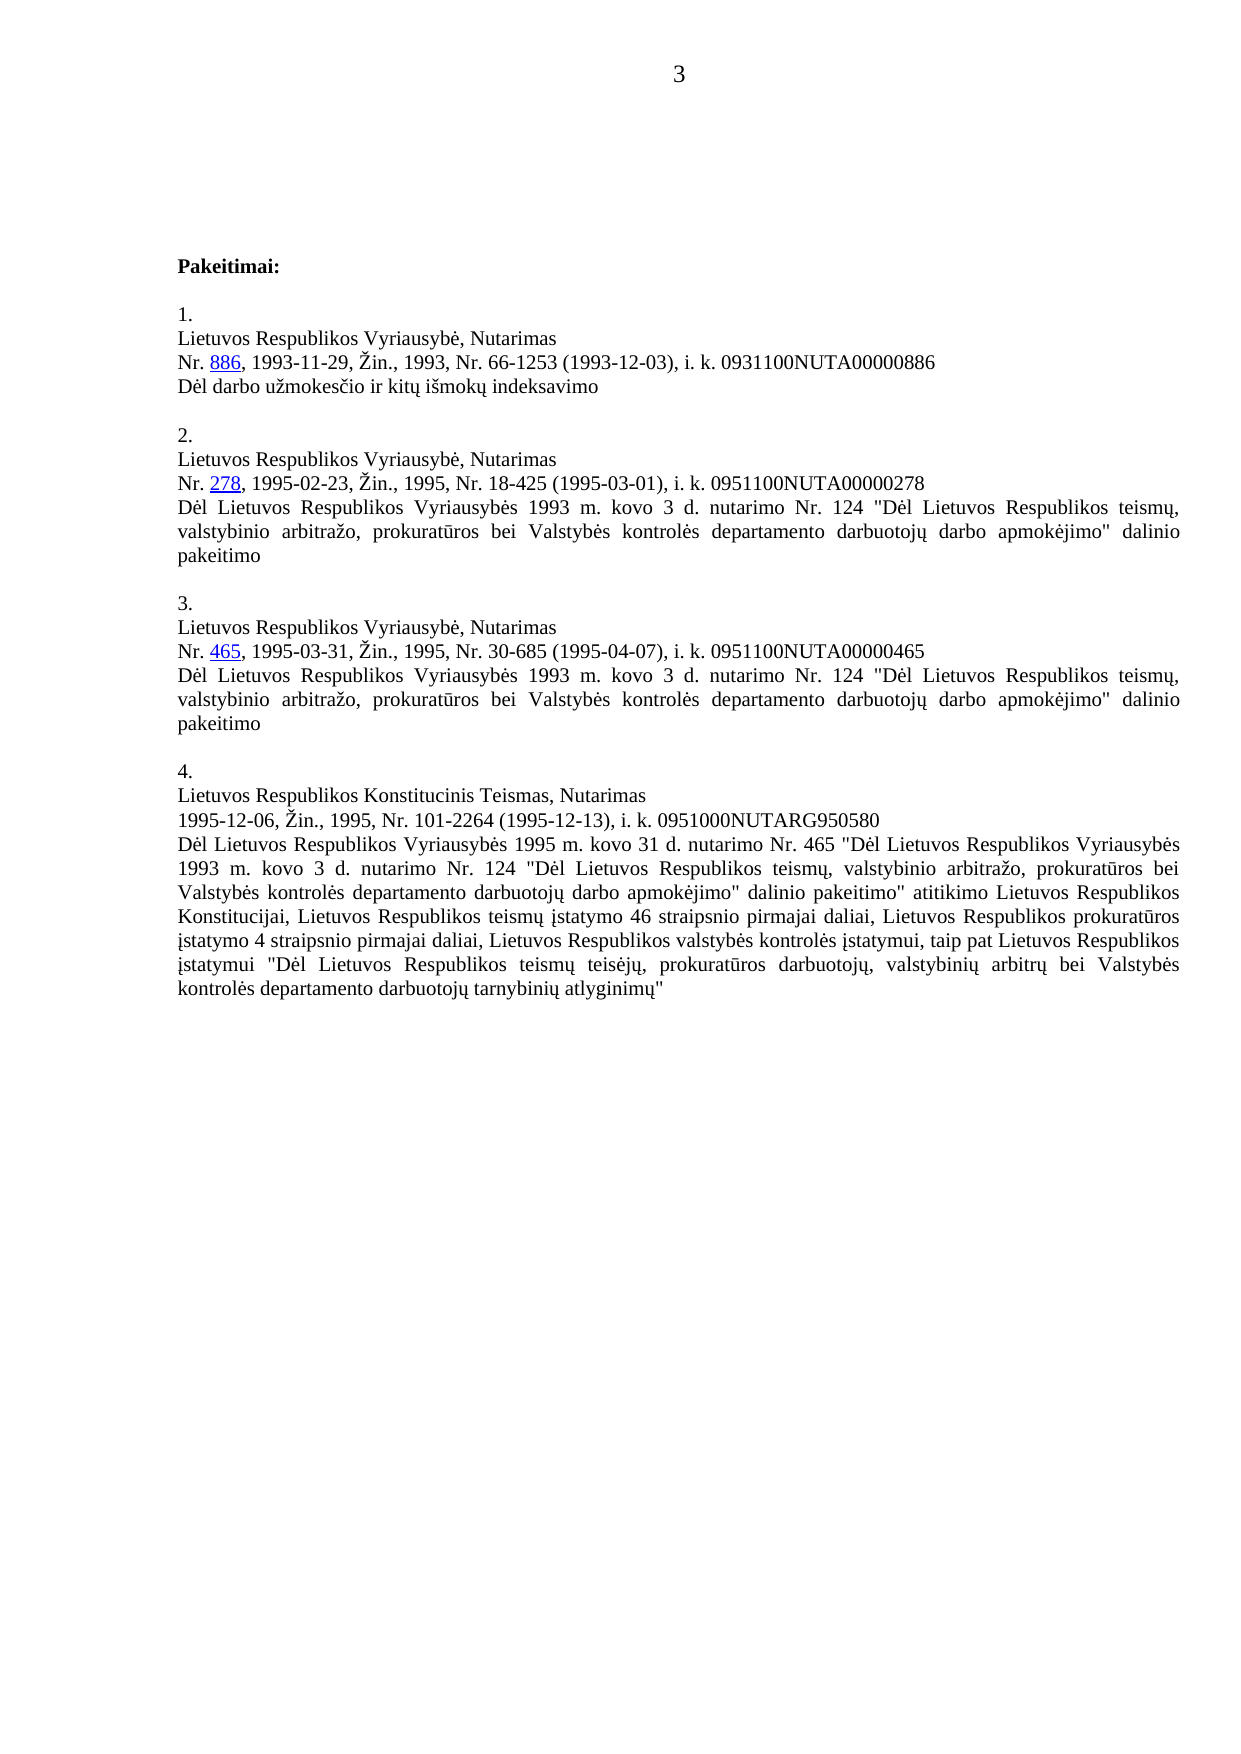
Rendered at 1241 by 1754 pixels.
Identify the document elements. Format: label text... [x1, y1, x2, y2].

text 1995-12-06, Žin., 1995, Nr. 101-2264 (1995-12-13), i. k. 0951000NUTARG950580 [177, 807, 1181, 832]
text Nr. 465, 1995-03-31, Žin., 1995, Nr. 30-685 (1995-04-07), i. k. 0951100NUTA00000465 [177, 639, 1181, 663]
text Dėl Lietuvos Respublikos Vyriausybės 1993 m. kovo 3 d. nutarimo Nr. 124 "Dėl Lietuvos Respublikos teismų, valstybinio arbitražo, prokuratūros bei Valstybės kontrolės departamento darbuotojų darbo apmokėjimo" dalinio pakeitimo [177, 663, 1181, 735]
text Dėl Lietuvos Respublikos Vyriausybės 1993 m. kovo 3 d. nutarimo Nr. 124 "Dėl Lietuvos Respublikos teismų, valstybinio arbitražo, prokuratūros bei Valstybės kontrolės departamento darbuotojų darbo apmokėjimo" dalinio pakeitimo [177, 495, 1181, 567]
text Lietuvos Respublikos Konstitucinis Teismas, Nutarimas [177, 783, 1181, 807]
text Dėl Lietuvos Respublikos Vyriausybės 1995 m. kovo 31 d. nutarimo Nr. 465 "Dėl Lietuvos Respublikos Vyriausybės 1993 m. kovo 3 d. nutarimo Nr. 124 "Dėl Lietuvos Respublikos teismų, valstybinio arbitražo, prokuratūros bei Valstybės kontrolės departamento darbuotojų darbo apmokėjimo" dalinio pakeitimo" atitikimo Lietuvos Respublikos Konstitucijai, Lietuvos Respublikos teismų įstatymo 46 straipsnio pirmajai daliai, Lietuvos Respublikos prokuratūros įstatymo 4 straipsnio pirmajai daliai, Lietuvos Respublikos valstybės kontrolės įstatymui, taip pat Lietuvos Respublikos įstatymui "Dėl Lietuvos Respublikos teismų teisėjų, prokuratūros darbuotojų, valstybinių arbitrų bei Valstybės kontrolės departamento darbuotojų tarnybinių atlyginimų" [177, 832, 1181, 1000]
text Lietuvos Respublikos Vyriausybė, Nutarimas [177, 615, 1181, 639]
text Nr. 278, 1995-02-23, Žin., 1995, Nr. 18-425 (1995-03-01), i. k. 0951100NUTA00000278 [177, 471, 1181, 495]
text 1. [177, 302, 1181, 326]
text 4. [177, 759, 1181, 783]
text 3. [177, 591, 1181, 615]
text Lietuvos Respublikos Vyriausybė, Nutarimas [177, 447, 1181, 471]
text Pakeitimai: [177, 254, 1181, 278]
text Nr. 886, 1993-11-29, Žin., 1993, Nr. 66-1253 (1993-12-03), i. k. 0931100NUTA00000886 [177, 350, 1181, 374]
text Lietuvos Respublikos Vyriausybė, Nutarimas [177, 326, 1181, 350]
text 2. [177, 422, 1181, 447]
text Dėl darbo užmokesčio ir kitų išmokų indeksavimo [177, 374, 1181, 398]
